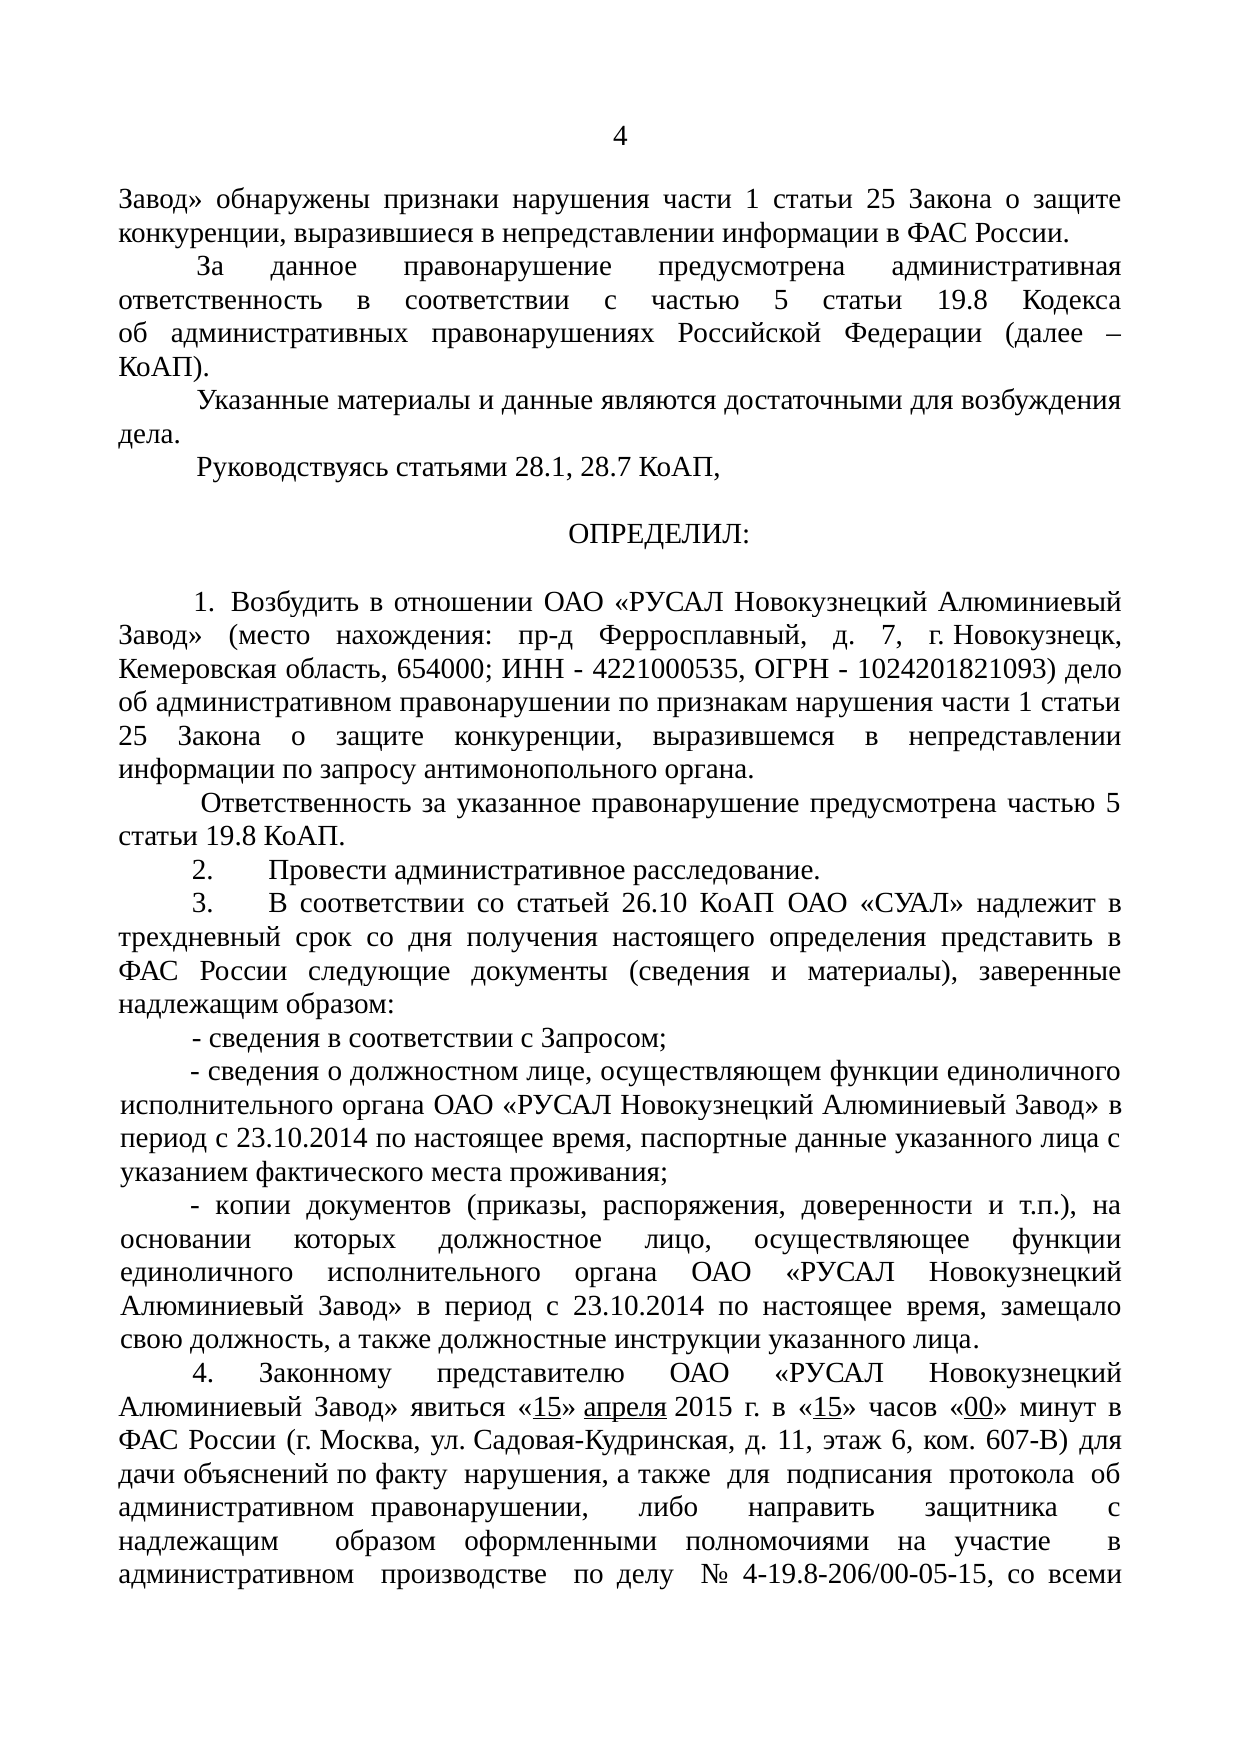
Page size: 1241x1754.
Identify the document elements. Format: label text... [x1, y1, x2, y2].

text Завод» обнаружены признаки нарушения части 1 статьи 25 Закона о защите конкуренции, выразившиеся в непредставлении информации в ФАС России. [118, 181, 1122, 248]
text ОПРЕДЕЛИЛ: [118, 517, 1122, 550]
text За данное правонарушение предусмотрена административная ответственность в соответствии с частью 5 статьи 19.8 Кодекса об административных правонарушениях Российской Федерации (далее – КоАП). [118, 248, 1122, 382]
list Ответственность за указанное правонарушение предусмотрена частью 5 статьи 19.8 КоАП. [118, 785, 1122, 852]
list Возбудить в отношении ОАО «РУСАЛ Новокузнецкий Алюминиевый Завод» (место нахождения: пр-д Ферросплавный, д. 7, г. Новокузнецк, Кемеровская область, 654000; ИНН - 4221000535, ОГРН - 1024201821093) дело об административном правонарушении по признакам нарушения части 1 статьи 25 Закона о защите конкуренции, выразившемся в непредставлении информации по запросу антимонопольного органа. [118, 584, 1122, 785]
text 4. Законному представителю ОАО «РУСАЛ Новокузнецкий Алюминиевый Завод» явиться «15» апреля 2015 г. в «15» часов «00» минут в ФАС России (г. Москва, ул. Садовая-Кудринская, д. 11, этаж 6, ком. 607-В) для дачи объяснений по факту нарушения, а также для подписания протокола об административном правонарушении, либо направить защитника с надлежащим образом оформленными полномочиями на участие в административном производстве по делу № 4-19.8-206/00-05-15, со всеми [118, 1355, 1122, 1590]
list Провести административное расследование. [118, 852, 1122, 886]
text - сведения в соответствии с Запросом; [118, 1020, 1122, 1053]
list В соответствии со статьей 26.10 КоАП ОАО «СУАЛ» надлежит в трехдневный срок со дня получения настоящего определения представить в ФАС России следующие документы (сведения и материалы), заверенные надлежащим образом: [118, 886, 1122, 1020]
text - копии документов (приказы, распоряжения, доверенности и т.п.), на основании которых должностное лицо, осуществляющее функции единоличного исполнительного органа ОАО «РУСАЛ Новокузнецкий Алюминиевый Завод» в период с 23.10.2014 по настоящее время, замещало свою должность, а также должностные инструкции указанного лица. [120, 1187, 1122, 1355]
text - сведения о должностном лице, осуществляющем функции единоличного исполнительного органа ОАО «РУСАЛ Новокузнецкий Алюминиевый Завод» в период с 23.10.2014 по настоящее время, паспортные данные указанного лица с указанием фактического места проживания; [120, 1053, 1122, 1187]
text Руководствуясь статьями 28.1, 28.7 КоАП, [118, 449, 1122, 483]
text Указанные материалы и данные являются достаточными для возбуждения дела. [118, 382, 1122, 449]
